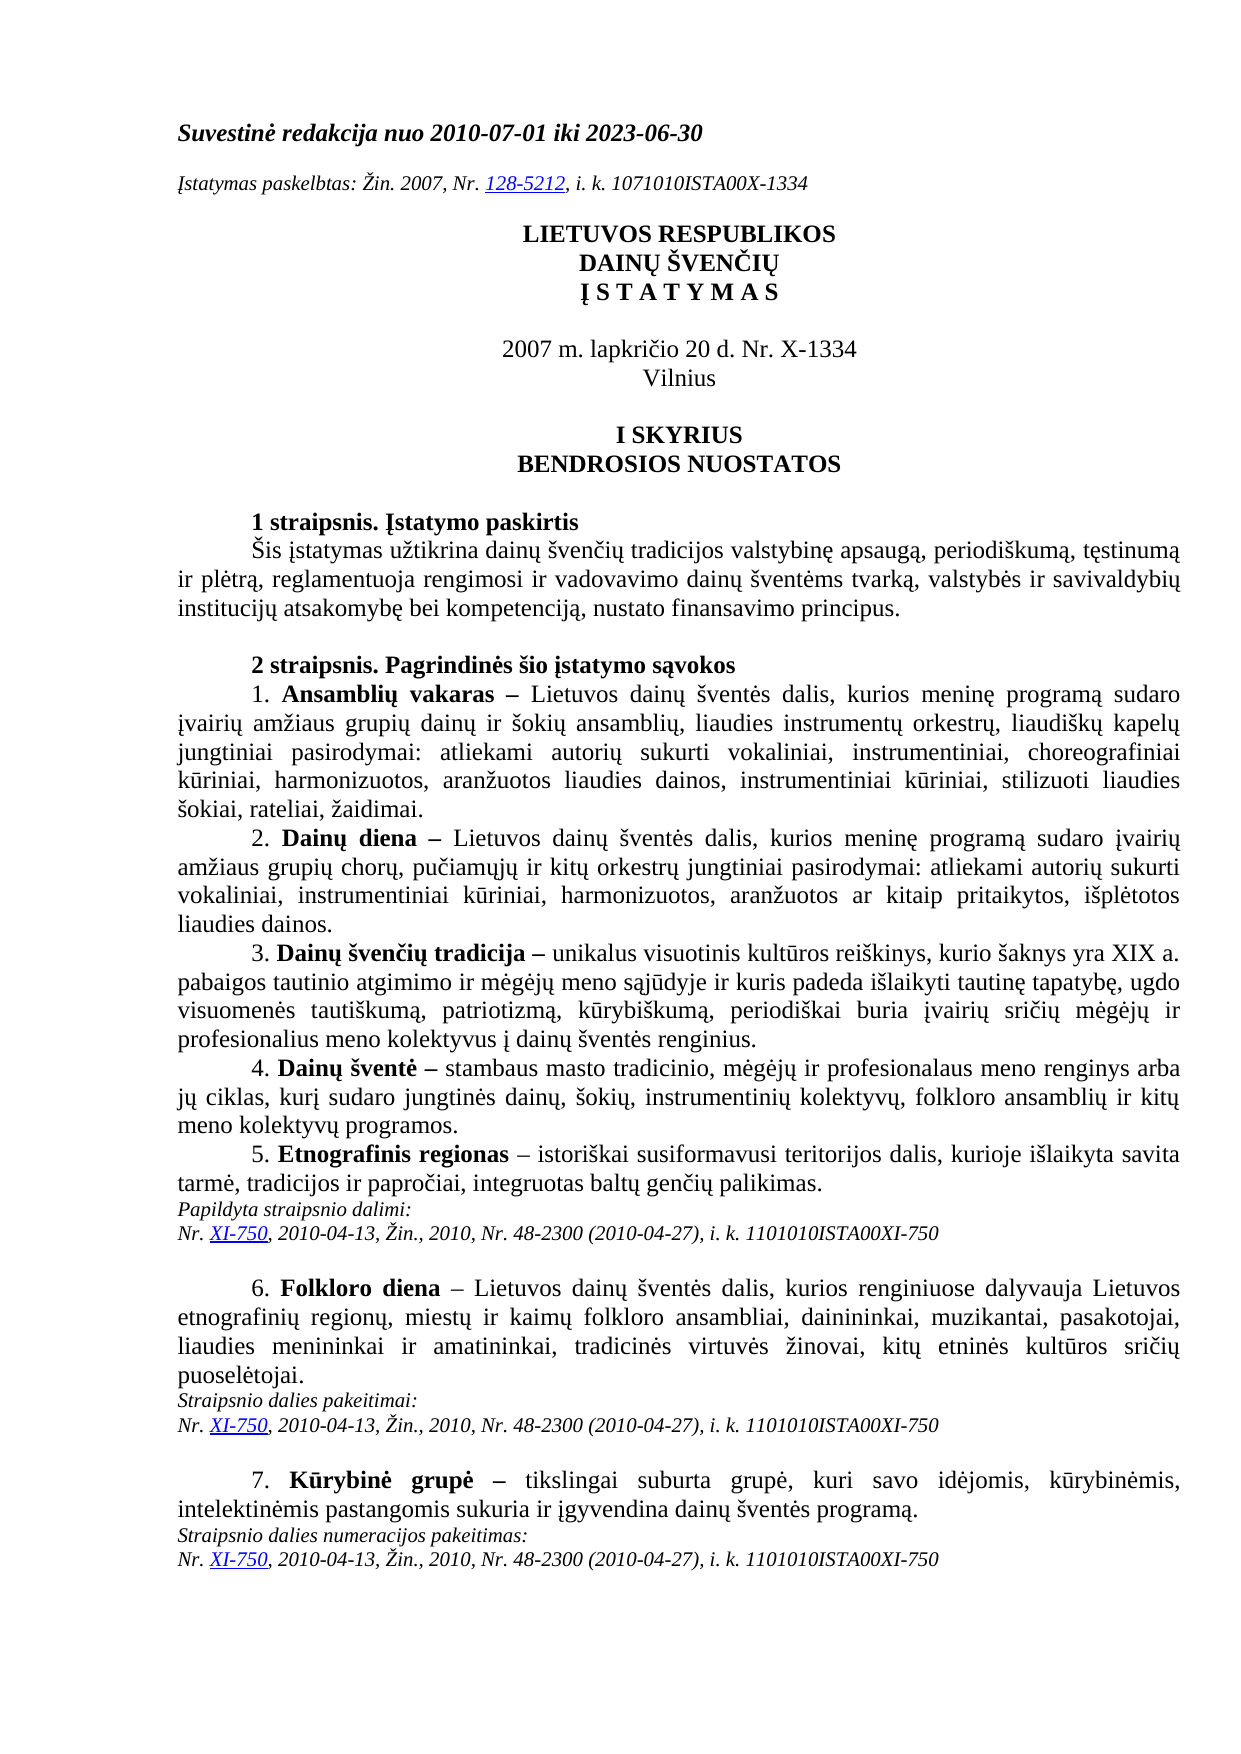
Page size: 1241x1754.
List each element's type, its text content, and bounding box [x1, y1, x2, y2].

text 2007 m. lapkričio 20 d. Nr. X-1334 [177, 334, 1181, 363]
text Šis įstatymas užtikrina dainų švenčių tradicijos valstybinę apsaugą, periodiškumą, tęstinumą ir plėtrą, reglamentuoja rengimosi ir vadovavimo dainų šventėms tvarką, valstybės ir savivaldybių institucijų atsakomybę bei kompetenciją, nustato finansavimo principus. [177, 535, 1181, 622]
text 4. Dainų šventė – stambaus masto tradicinio, mėgėjų ir profesionalaus meno renginys arba jų ciklas, kurį sudaro jungtinės dainų, šokių, instrumentinių kolektyvų, folkloro ansamblių ir kitų meno kolektyvų programos. [177, 1053, 1181, 1139]
text BENDROSIOS NUOSTATOS [177, 449, 1181, 478]
text 5. Etnografinis regionas – istoriškai susiformavusi teritorijos dalis, kurioje išlaikyta savita tarmė, tradicijos ir papročiai, integruotas baltų genčių palikimas. [177, 1139, 1181, 1197]
text Nr. XI-750, 2010-04-13, Žin., 2010, Nr. 48-2300 (2010-04-27), i. k. 1101010ISTA00XI-750 [177, 1412, 1181, 1437]
text LIETUVOS RESPUBLIKOS [177, 219, 1181, 248]
text 7. Kūrybinė grupė – tikslingai suburta grupė, kuri savo idėjomis, kūrybinėmis, intelektinėmis pastangomis sukuria ir įgyvendina dainų šventės programą. [177, 1465, 1181, 1523]
text 3. Dainų švenčių tradicija – unikalus visuotinis kultūros reiškinys, kurio šaknys yra XIX a. pabaigos tautinio atgimimo ir mėgėjų meno sąjūdyje ir kuris padeda išlaikyti tautinę tapatybę, ugdo visuomenės tautiškumą, patriotizmą, kūrybiškumą, periodiškai buria įvairių sričių mėgėjų ir profesionalius meno kolektyvus į dainų šventės renginius. [177, 938, 1181, 1053]
text Nr. XI-750, 2010-04-13, Žin., 2010, Nr. 48-2300 (2010-04-27), i. k. 1101010ISTA00XI-750 [177, 1547, 1181, 1571]
text 6. Folkloro diena – Lietuvos dainų šventės dalis, kurios renginiuose dalyvauja Lietuvos etnografinių regionų, miestų ir kaimų folkloro ansambliai, dainininkai, muzikantai, pasakotojai, liaudies menininkai ir amatininkai, tradicinės virtuvės žinovai, kitų etninės kultūros sričių puoselėtojai. [177, 1273, 1181, 1388]
text 1. Ansamblių vakaras – Lietuvos dainų šventės dalis, kurios meninę programą sudaro įvairių amžiaus grupių dainų ir šokių ansamblių, liaudies instrumentų orkestrų, liaudiškų kapelų jungtiniai pasirodymai: atliekami autorių sukurti vokaliniai, instrumentiniai, choreografiniai kūriniai, harmonizuotos, aranžuotos liaudies dainos, instrumentiniai kūriniai, stilizuoti liaudies šokiai, rateliai, žaidimai. [177, 679, 1181, 823]
text Straipsnio dalies pakeitimai: [177, 1388, 1181, 1412]
text Suvestinė redakcija nuo 2010-07-01 iki 2023-06-30 [177, 118, 1181, 147]
text Vilnius [177, 363, 1181, 392]
text 2. Dainų diena – Lietuvos dainų šventės dalis, kurios meninę programą sudaro įvairių amžiaus grupių chorų, pučiamųjų ir kitų orkestrų jungtiniai pasirodymai: atliekami autorių sukurti vokaliniai, instrumentiniai kūriniai, harmonizuotos, aranžuotos ar kitaip pritaikytos, išplėtotos liaudies dainos. [177, 823, 1181, 938]
text 1 straipsnis. Įstatymo paskirtis [177, 507, 1181, 535]
text Į S T A T Y M A S [177, 277, 1181, 305]
text DAINŲ ŠVENČIŲ [177, 248, 1181, 277]
text Papildyta straipsnio dalimi: [177, 1197, 1181, 1221]
text Įstatymas paskelbtas: Žin. 2007, Nr. 128-5212, i. k. 1071010ISTA00X-1334 [177, 171, 1181, 195]
text Straipsnio dalies numeracijos pakeitimas: [177, 1523, 1181, 1547]
text I SKYRIUS [177, 420, 1181, 449]
text Nr. XI-750, 2010-04-13, Žin., 2010, Nr. 48-2300 (2010-04-27), i. k. 1101010ISTA00XI-750 [177, 1221, 1181, 1245]
text 2 straipsnis. Pagrindinės šio įstatymo sąvokos [177, 650, 1181, 679]
